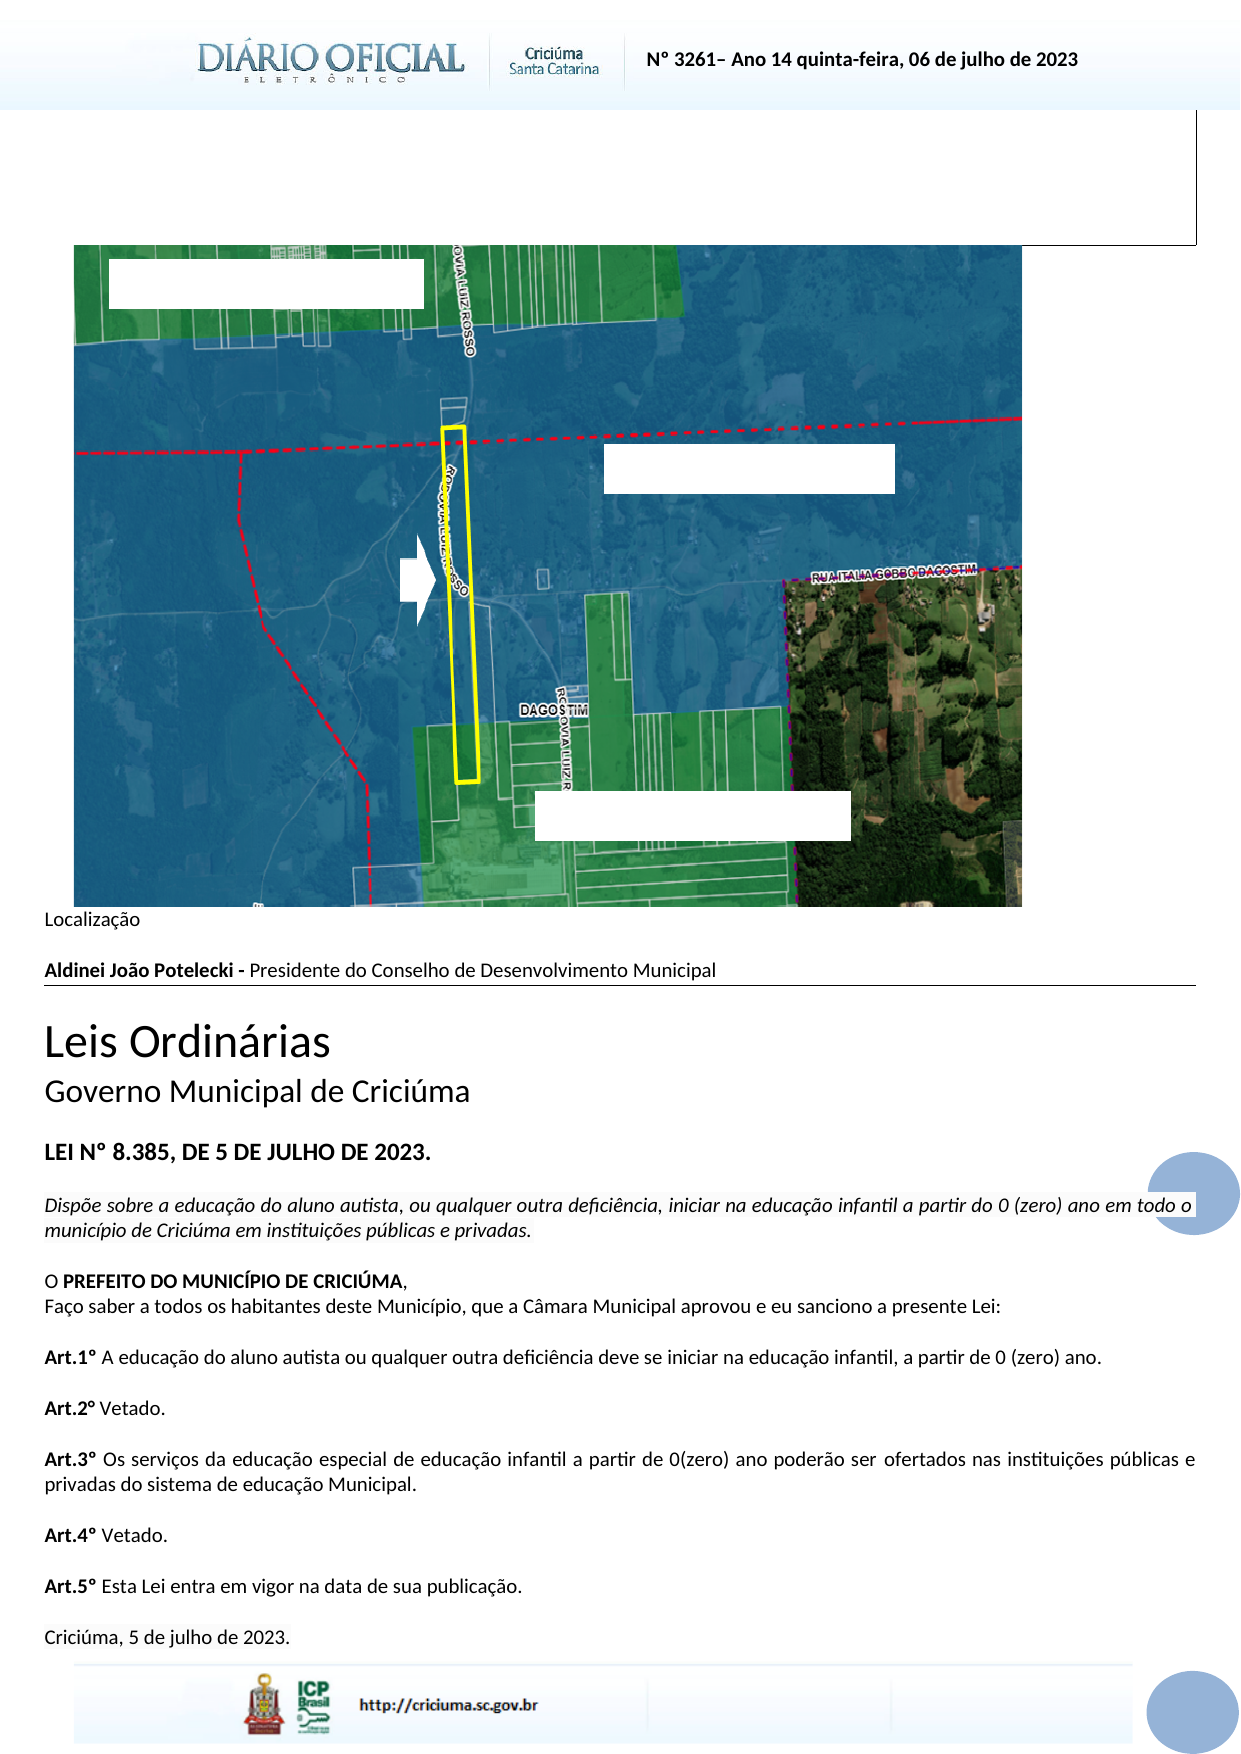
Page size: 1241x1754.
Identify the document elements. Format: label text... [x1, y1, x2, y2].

text PERÍMETRO URBANO [124, 267, 409, 295]
text Localização [44, 907, 1196, 932]
text PERÍMETRO RURAL [619, 451, 880, 479]
text O PREFEITO DO MUNICÍPIO DE CRICIÚMA, [44, 1268, 1196, 1294]
text Leis Ordinárias [44, 1011, 1196, 1070]
text PERÍMETRO URBANO [550, 798, 836, 827]
text Faço saber a todos os habitantes deste Município, que a Câmara Municipal aprovou e eu sanciono a presente Lei: [44, 1294, 1196, 1319]
text Art.4º Vetado. [44, 1522, 1196, 1548]
text LEI Nº 8.385, DE 5 DE JULHO DE 2023. [44, 1136, 1196, 1167]
text Aldinei João Potelecki - Presidente do Conselho de Desenvolvimento Municipal [44, 957, 1196, 985]
text Criciúma, 5 de julho de 2023. [44, 1624, 1196, 1649]
text Art.5º Esta Lei entra em vigor na data de sua publicação. [44, 1573, 1196, 1599]
text Dispõe sobre a educação do aluno autista, ou qualquer outra deficiência, iniciar na educação infantil a partir do 0 (zero) ano em todo o município de Criciúma em instituições públicas e privadas. [44, 1192, 1196, 1243]
text Art.3º Os serviços da educação especial de educação infantil a partir de 0(zero) ano poderão ser ofertados nas instituições públicas e privadas do sistema de educação Municipal. [44, 1446, 1196, 1497]
text Governo Municipal de Criciúma [44, 1070, 1196, 1111]
text Art.1º A educação do aluno autista ou qualquer outra deficiência deve se iniciar na educação infantil, a partir de 0 (zero) ano. [44, 1344, 1196, 1370]
text Art.2° Vetado. [44, 1395, 1196, 1421]
